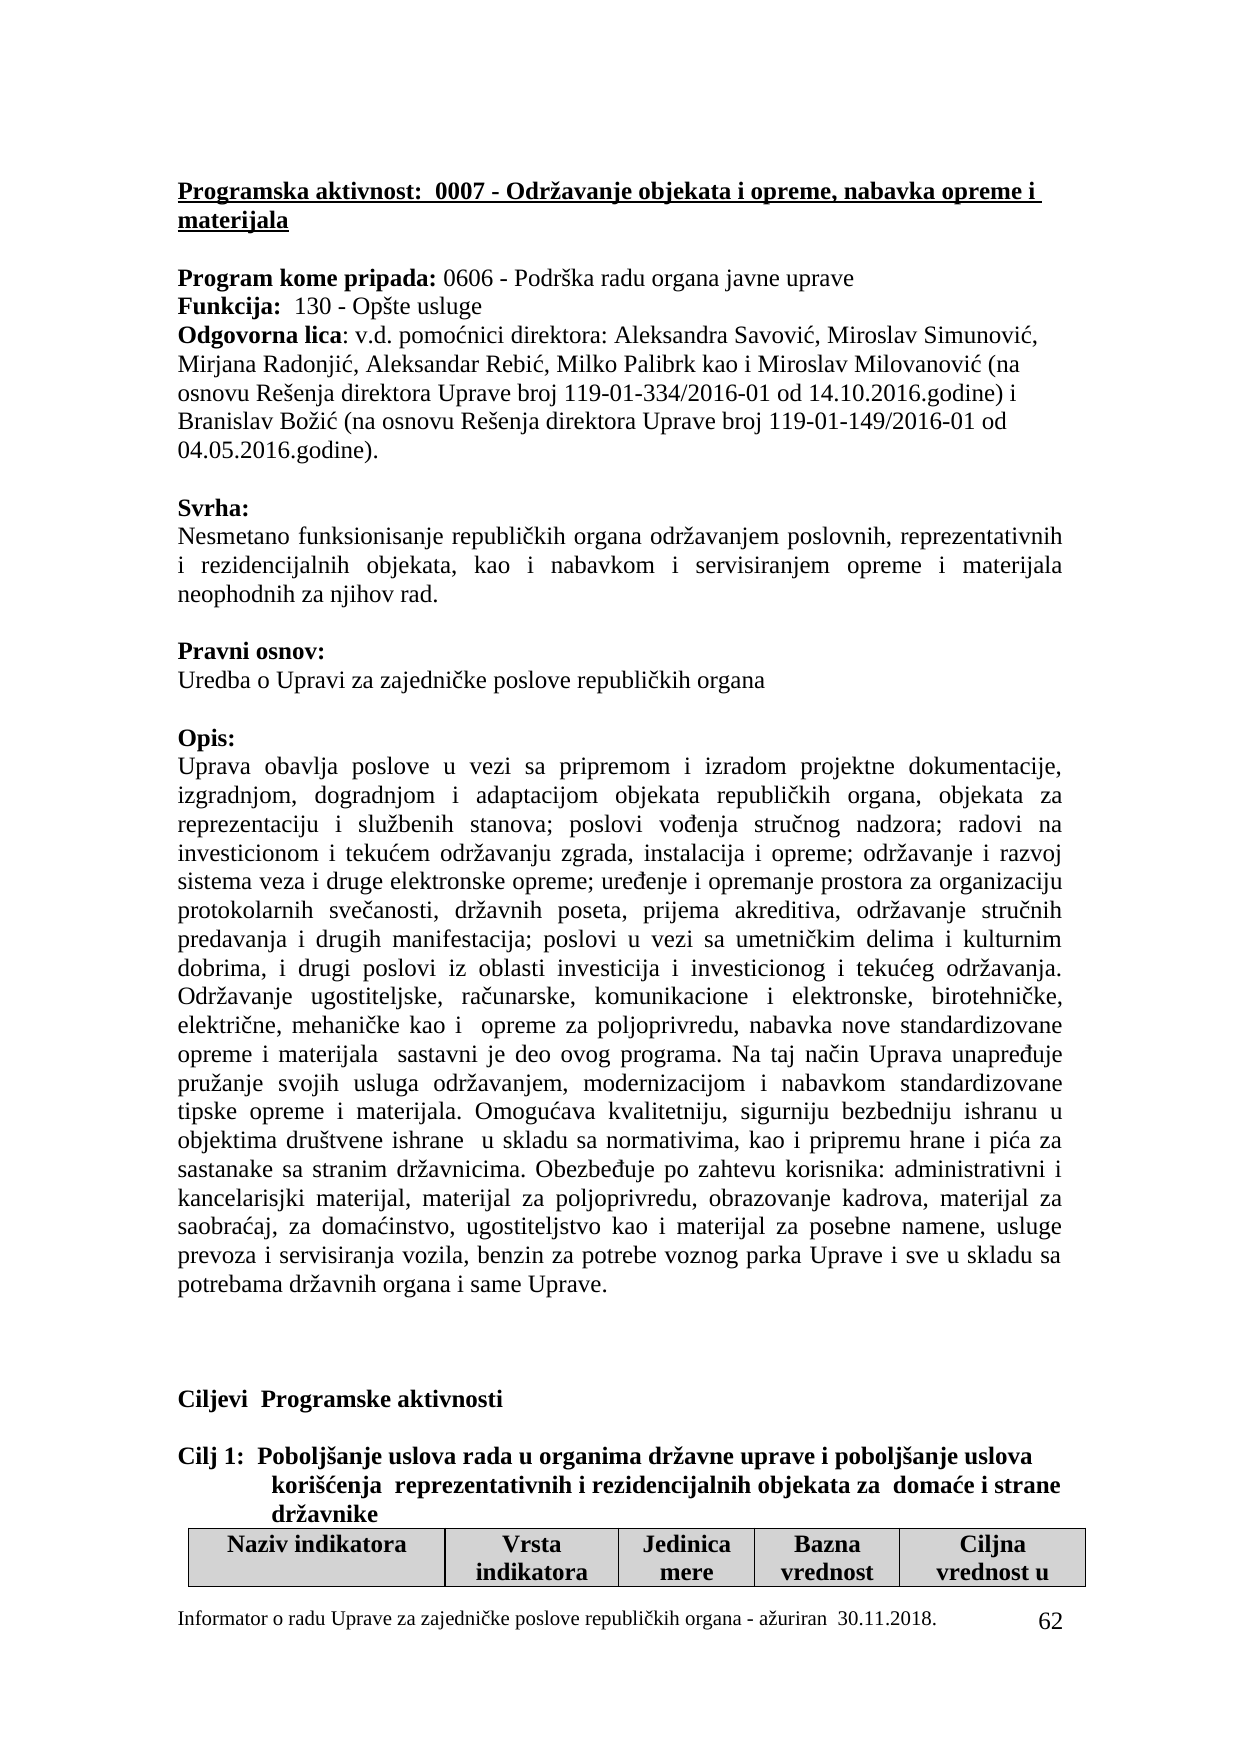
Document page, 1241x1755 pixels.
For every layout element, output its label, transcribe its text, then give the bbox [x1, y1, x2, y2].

text Svrha: [177, 493, 1063, 521]
text korišćenja reprezentativnih i rezidencijalnih objekata za domaće i strane [177, 1470, 1063, 1499]
text državnike [177, 1499, 1063, 1528]
text Nesmetano funksionisanje republičkih organa održavanjem poslovnih, reprezentativnih i rezidencijalnih objekata, kao i nabavkom i servisiranjem opreme i materijala neophodnih za njihov rad. [177, 521, 1063, 608]
table_header Naziv indikatora [189, 1529, 444, 1586]
text Pravni osnov: Uredba o Upravi za zajedničke poslove republičkih organa [177, 608, 1063, 723]
table_header Cilјna vrednost u [900, 1529, 1085, 1586]
table_header Vrsta indikatora [446, 1529, 618, 1586]
text Cilј 1: Pobolјšanje uslova rada u organima državne uprave i pobolјšanje uslova [177, 1413, 1063, 1470]
text Program kome pripada: 0606 - Podrška radu organa javne uprave Funkcija: 130 - Opšte usluge Odgovorna lica: v.d. pomoćnici direktora: Aleksandra Savović, Miroslav Simunović, Mirjana Radonjić, Aleksandar Rebić, Milko Palibrk kao i Miroslav Milovanović (na osnovu Rešenja direktora Uprave broj 119-01-334/2016-01 od 14.10.2016.godine) i Branislav Božić (na osnovu Rešenja direktora Uprave broj 119-01-149/2016-01 od 04.05.2016.godine). [177, 234, 1063, 464]
text Uprava obavlјa poslove u vezi sa pripremom i izradom projektne dokumentacije, izgradnjom, dogradnjom i adaptacijom objekata republičkih organa, objekata za reprezentaciju i službenih stanova; poslovi vođenja stručnog nadzora; radovi na investicionom i tekućem održavanju zgrada, instalacija i opreme; održavanje i razvoj sistema veza i druge elektronske opreme; uređenje i opremanje prostora za organizaciju protokolarnih svečanosti, državnih poseta, prijema akreditiva, održavanje stručnih predavanja i drugih manifestacija; poslovi u vezi sa umetničkim delima i kulturnim dobrima, i drugi poslovi iz oblasti investicija i investicionog i tekućeg održavanja. Održavanje ugostitelјske, računarske, komunikacione i elektronske, birotehničke, električne, mehaničke kao i opreme za polјoprivredu, nabavka nove standardizovane opreme i materijala sastavni je deo ovog programa. Na taj način Uprava unapređuje pružanje svojih usluga održavanjem, modernizacijom i nabavkom standardizovane tipske opreme i materijala. Omogućava kvalitetniju, sigurniju bezbedniju ishranu u objektima društvene ishrane u skladu sa normativima, kao i pripremu hrane i pića za sastanake sa stranim državnicima. Obezbeđuje po zahtevu korisnika: administrativni i kancelarisjki materijal, materijal za polјoprivredu, obrazovanje kadrova, materijal za saobraćaj, za domaćinstvo, ugostitelјstvo kao i materijal za posebne namene, usluge prevoza i servisiranja vozila, benzin za potrebe voznog parka Uprave i sve u skladu sa potrebama državnih organa i same Uprave. [177, 751, 1063, 1298]
text Opis: [177, 723, 1063, 751]
text Cilјevi Programske aktivnosti [177, 1384, 1063, 1413]
table_header Bazna vrednost [755, 1529, 899, 1586]
text Programska aktivnost: 0007 - Održavanje objekata i opreme, nabavka opreme i materijala [177, 148, 1063, 234]
table_header Jedinica mere [619, 1529, 754, 1586]
